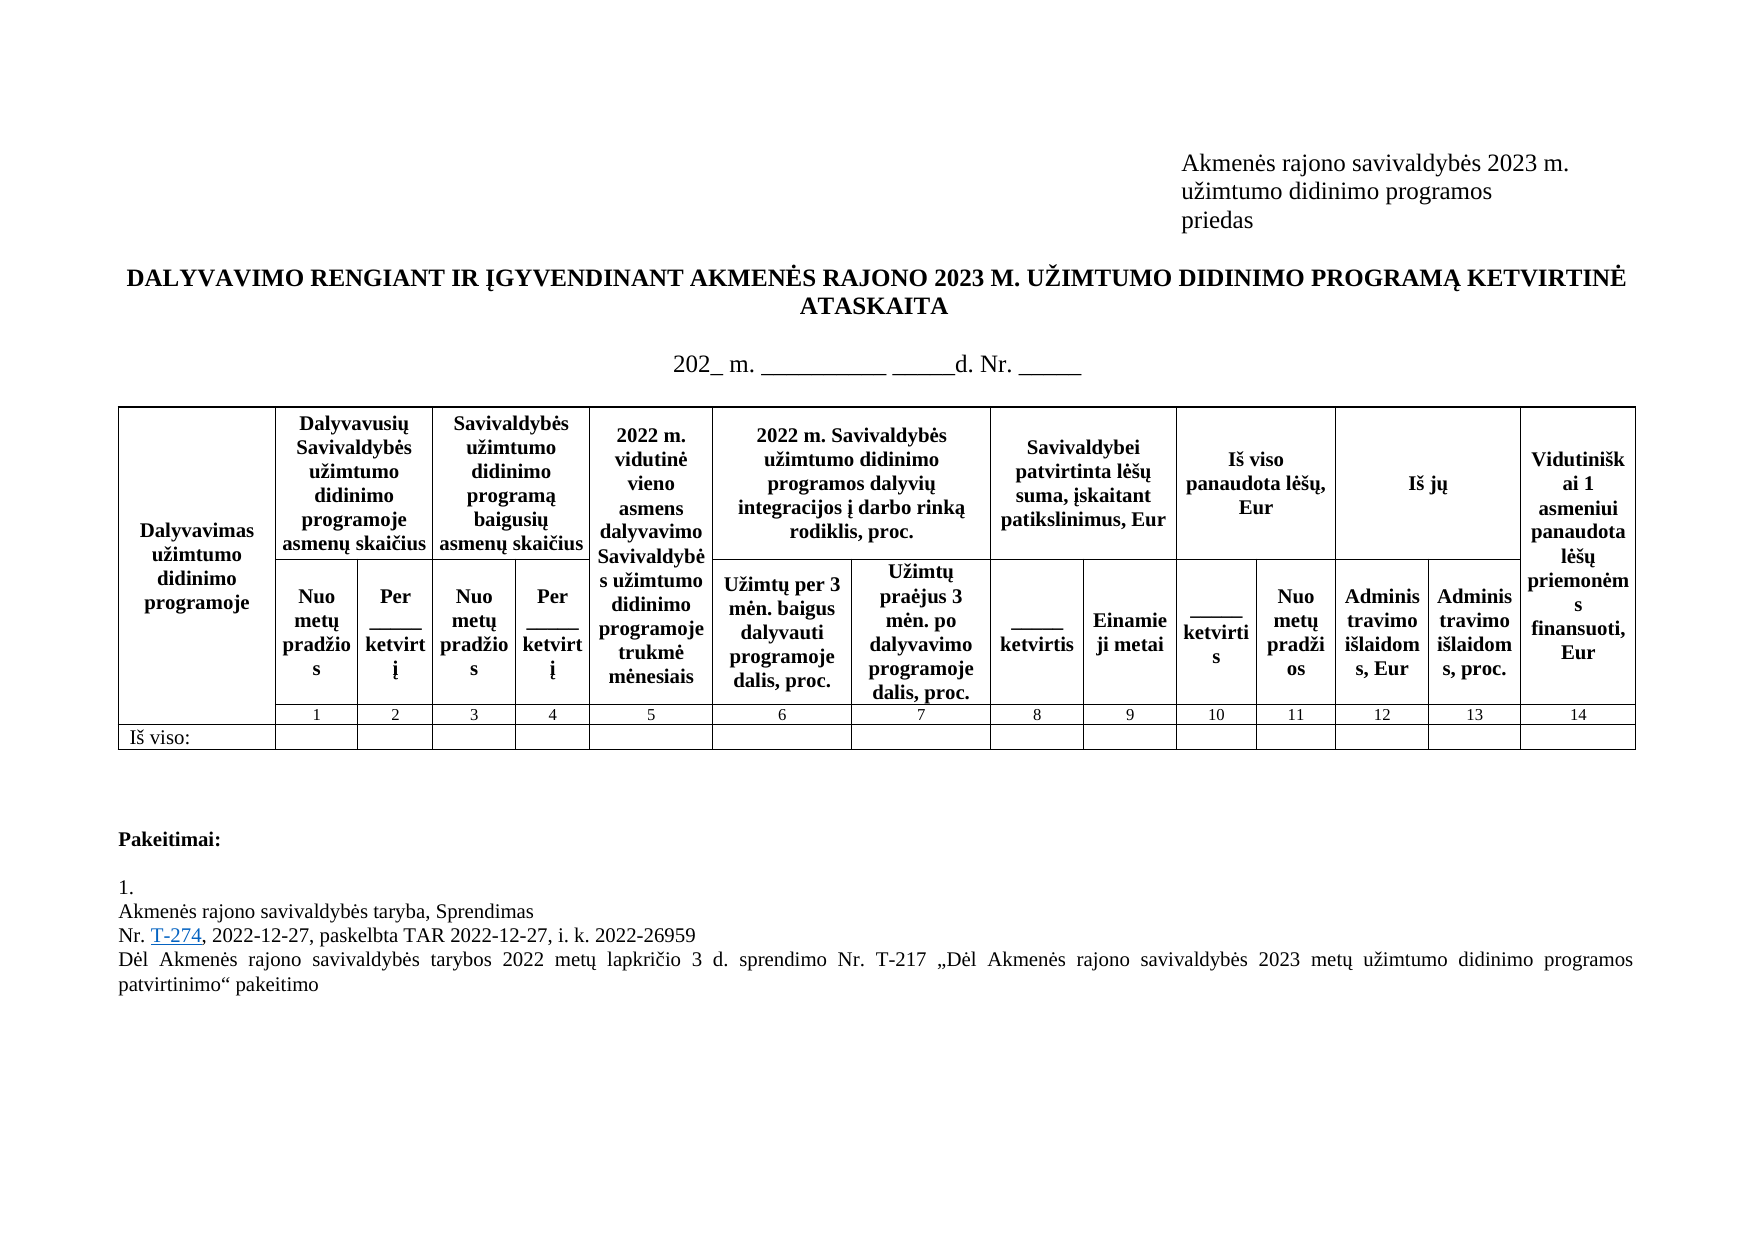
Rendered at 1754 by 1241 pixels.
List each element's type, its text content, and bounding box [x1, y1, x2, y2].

table_cell [433, 725, 515, 749]
text DALYVAVIMO RENGIANT IR ĮGYVENDINANT AKMENĖS RAJONO 2023 M. UŽIMTUMO DIDINIMO PROGRAMĄ KETVIRTINĖ ATASKAITA [118, 263, 1636, 320]
table_cell 9 [1084, 705, 1176, 724]
table_cell [516, 725, 589, 749]
table_header Vidutiniškai 1 asmeniui panaudota lėšų priemonėms finansuoti, Eur [1521, 408, 1635, 704]
table_cell 7 [852, 705, 990, 724]
table_cell 14 [1521, 705, 1635, 724]
table_cell Užimtų praėjus 3 mėn. po dalyvavimo programoje dalis, proc. [852, 560, 990, 704]
text 1. [118, 875, 1636, 899]
table_cell [1084, 725, 1176, 749]
table_cell 13 [1429, 705, 1520, 724]
table_cell Nuo metų pradžios [276, 560, 357, 704]
text užimtumo didinimo programos [118, 176, 1636, 205]
text Pakeitimai: [118, 827, 1636, 851]
table_header Iš viso panaudota lėšų, Eur [1177, 408, 1335, 558]
table_header Dalyvavusių Savivaldybės užimtumo didinimo programoje asmenų skaičius [276, 408, 432, 558]
text 202_ m. __________ _____d. Nr. _____ [118, 349, 1636, 378]
table_cell [590, 725, 712, 749]
table_cell Per _____ ketvirtį [516, 560, 589, 704]
table_cell 11 [1257, 705, 1335, 724]
table_cell [1521, 725, 1635, 749]
table_header 2022 m. Savivaldybės užimtumo didinimo programos dalyvių integracijos į darbo rinką rodiklis, proc. [713, 408, 990, 558]
table_cell [1336, 725, 1428, 749]
table_cell [852, 725, 990, 749]
text priedas [118, 205, 1636, 234]
table_cell [1177, 725, 1256, 749]
table_cell [1429, 725, 1520, 749]
text Nr. T-274, 2022-12-27, paskelbta TAR 2022-12-27, i. k. 2022-26959 [118, 923, 1636, 947]
table_cell [1257, 725, 1335, 749]
table_header Dalyvavimas užimtumo didinimo programoje [119, 408, 275, 724]
table_header Savivaldybei patvirtinta lėšų suma, įskaitant patikslinimus, Eur [991, 408, 1176, 558]
table_cell [713, 725, 851, 749]
text Dėl Akmenės rajono savivaldybės tarybos 2022 metų lapkričio 3 d. sprendimo Nr. T-217 „Dėl Akmenės rajono savivaldybės 2023 metų užimtumo didinimo programos patvirtinimo“ pakeitimo [118, 947, 1636, 996]
table_header 2022 m. vidutinė vieno asmens dalyvavimo Savivaldybės užimtumo didinimo programoje trukmė mėnesiais [590, 408, 712, 704]
table_cell 3 [433, 705, 515, 724]
table_cell 8 [991, 705, 1083, 724]
table_cell Iš viso: [119, 725, 275, 749]
table_cell Administravimo išlaidoms, Eur [1336, 560, 1428, 704]
table_cell 4 [516, 705, 589, 724]
text Akmenės rajono savivaldybės taryba, Sprendimas [118, 899, 1636, 923]
table_cell 10 [1177, 705, 1256, 724]
table_cell [991, 725, 1083, 749]
table_cell 12 [1336, 705, 1428, 724]
table_cell Užimtų per 3 mėn. baigus dalyvauti programoje dalis, proc. [713, 560, 851, 704]
table_cell 5 [590, 705, 712, 724]
table_cell 2 [358, 705, 432, 724]
table_cell Administravimo išlaidoms, proc. [1429, 560, 1520, 704]
table_cell 1 [276, 705, 357, 724]
table_header Iš jų [1336, 408, 1520, 558]
table_cell Einamieji metai [1084, 560, 1176, 704]
table_cell Per _____ ketvirtį [358, 560, 432, 704]
table_cell [276, 725, 357, 749]
table_cell 6 [713, 705, 851, 724]
table_cell [358, 725, 432, 749]
table_cell _____ ketvirtis [991, 560, 1083, 704]
table_header Savivaldybės užimtumo didinimo programą baigusių asmenų skaičius [433, 408, 589, 558]
text Akmenės rajono savivaldybės 2023 m. [118, 148, 1636, 176]
table_cell _____ ketvirtis [1177, 560, 1256, 704]
table_cell Nuo metų pradžios [1257, 560, 1335, 704]
table_cell Nuo metų pradžios [433, 560, 515, 704]
